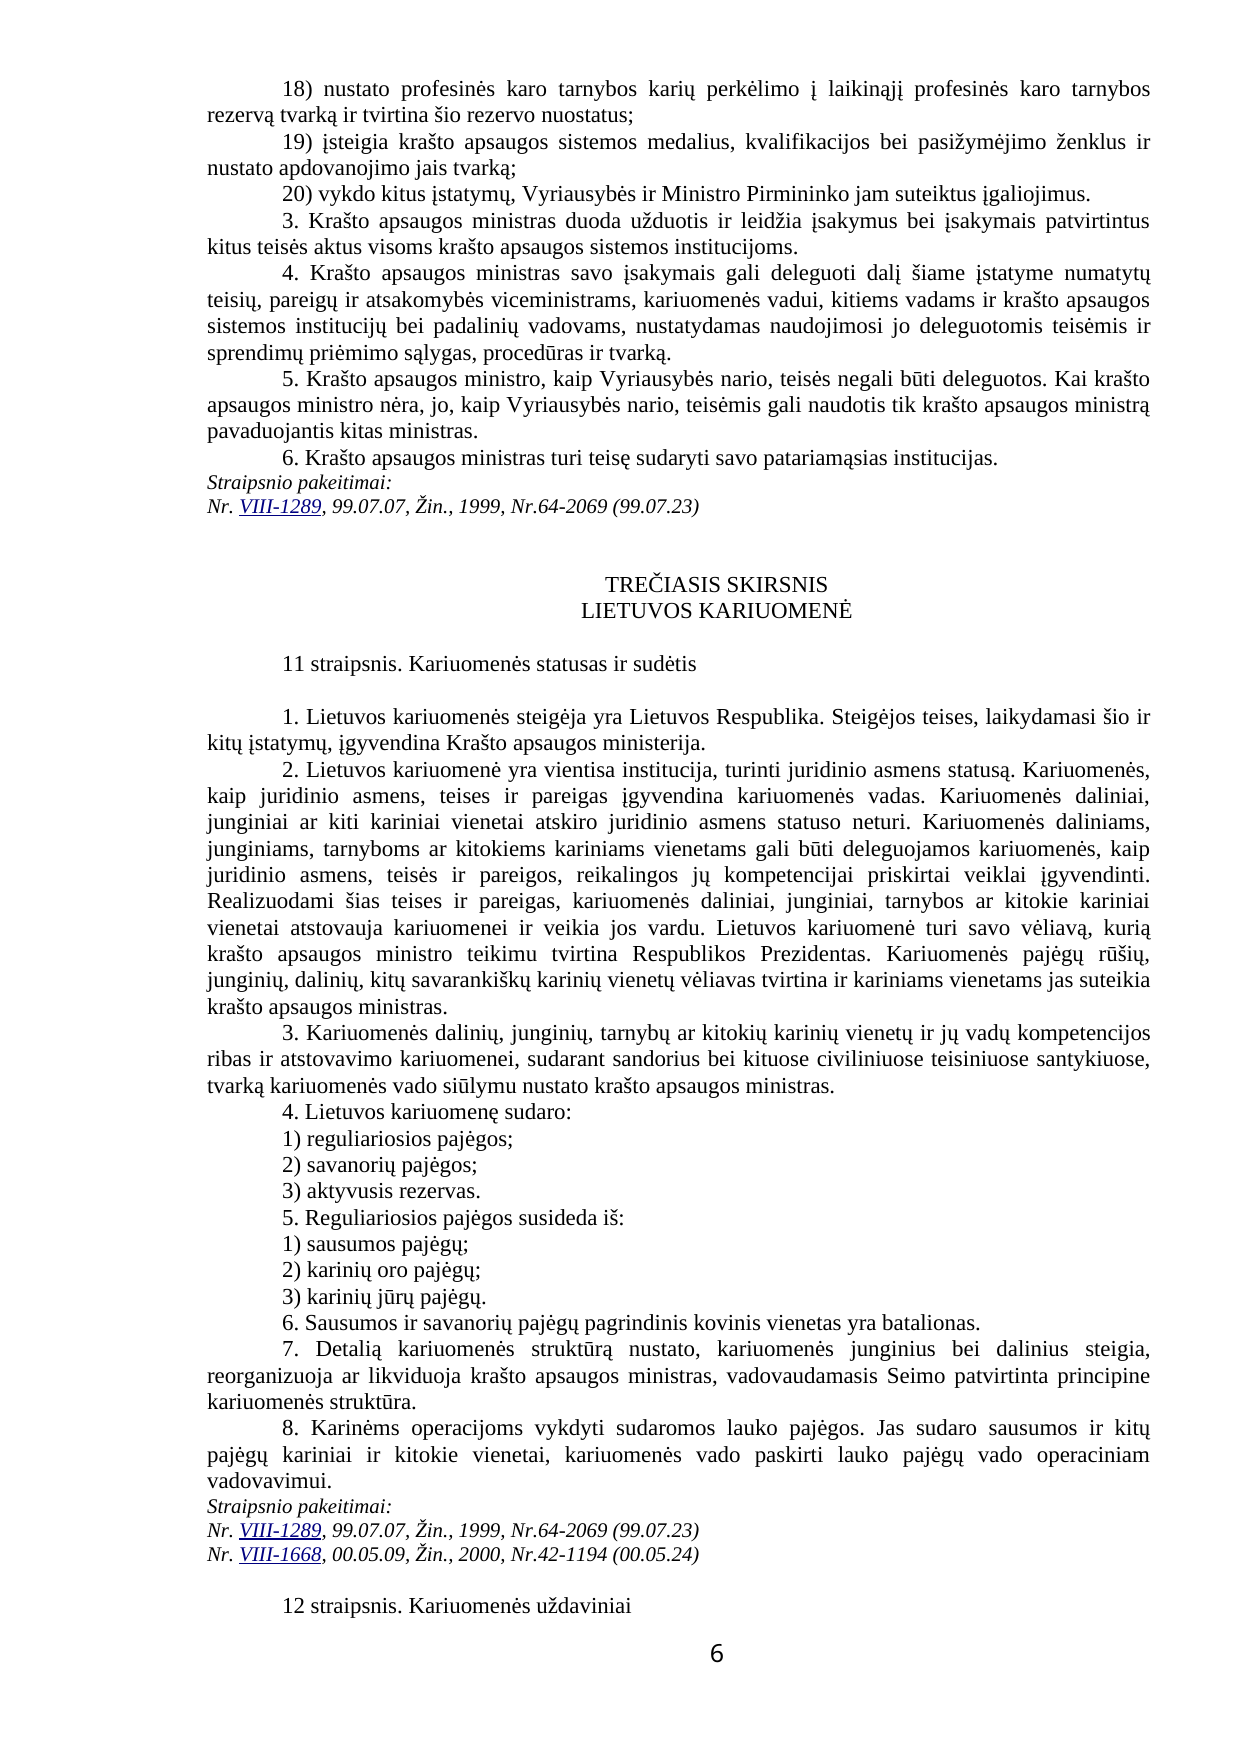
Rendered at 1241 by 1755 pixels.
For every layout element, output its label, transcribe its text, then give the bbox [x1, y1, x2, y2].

text 3) karinių jūrų pajėgų. [207, 1283, 1152, 1309]
text 4. Lietuvos kariuomenę sudaro: [207, 1098, 1152, 1124]
text 2) savanorių pajėgos; [207, 1151, 1152, 1177]
text 2. Lietuvos kariuomenė yra vientisa institucija, turinti juridinio asmens statusą. Kariuomenės, kaip juridinio asmens, teises ir pareigas įgyvendina kariuomenės vadas. Kariuomenės daliniai, junginiai ar kiti kariniai vienetai atskiro juridinio asmens statuso neturi. Kariuomenės daliniams, junginiams, tarnyboms ar kitokiems kariniams vienetams gali būti deleguojamos kariuomenės, kaip juridinio asmens, teisės ir pareigos, reikalingos jų kompetencijai priskirtai veiklai įgyvendinti. Realizuodami šias teises ir pareigas, kariuomenės daliniai, junginiai, tarnybos ar kitokie kariniai vienetai atstovauja kariuomenei ir veikia jos vardu. Lietuvos kariuomenė turi savo vėliavą, kurią krašto apsaugos ministro teikimu tvirtina Respublikos Prezidentas. Kariuomenės pajėgų rūšių, junginių, dalinių, kitų savarankiškų karinių vienetų vėliavas tvirtina ir kariniams vienetams jas suteikia krašto apsaugos ministras. [207, 756, 1152, 1019]
text 5. Krašto apsaugos ministro, kaip Vyriausybės nario, teisės negali būti deleguotos. Kai krašto apsaugos ministro nėra, jo, kaip Vyriausybės nario, teisėmis gali naudotis tik krašto apsaugos ministrą pavaduojantis kitas ministras. [207, 365, 1152, 444]
text 1. Lietuvos kariuomenės steigėja yra Lietuvos Respublika. Steigėjos teises, laikydamasi šio ir kitų įstatymų, įgyvendina Krašto apsaugos ministerija. [207, 703, 1152, 756]
text 4. Krašto apsaugos ministras savo įsakymais gali deleguoti dalį šiame įstatyme numatytų teisių, pareigų ir atsakomybės viceministrams, kariuomenės vadui, kitiems vadams ir krašto apsaugos sistemos institucijų bei padalinių vadovams, nustatydamas naudojimosi jo deleguotomis teisėmis ir sprendimų priėmimo sąlygas, procedūras ir tvarką. [207, 259, 1152, 365]
text 20) vykdo kitus įstatymų, Vyriausybės ir Ministro Pirmininko jam suteiktus įgaliojimus. [207, 180, 1152, 207]
text 6. Sausumos ir savanorių pajėgų pagrindinis kovinis vienetas yra batalionas. [207, 1309, 1152, 1335]
text TREČIASIS SKIRSNIS [207, 571, 1152, 597]
text 6. Krašto apsaugos ministras turi teisę sudaryti savo patariamąsias institucijas. [207, 444, 1152, 470]
text Straipsnio pakeitimai: [207, 470, 1152, 494]
text 19) įsteigia krašto apsaugos sistemos medalius, kvalifikacijos bei pasižymėjimo ženklus ir nustato apdovanojimo jais tvarką; [207, 128, 1152, 180]
text 18) nustato profesinės karo tarnybos karių perkėlimo į laikinąjį profesinės karo tarnybos rezervą tvarką ir tvirtina šio rezervo nuostatus; [207, 75, 1152, 128]
text Nr. VIII-1668, 00.05.09, Žin., 2000, Nr.42-1194 (00.05.24) [207, 1542, 1152, 1566]
text 8. Karinėms operacijoms vykdyti sudaromos lauko pajėgos. Jas sudaro sausumos ir kitų pajėgų kariniai ir kitokie vienetai, kariuomenės vado paskirti lauko pajėgų vado operaciniam vadovavimui. [207, 1414, 1152, 1493]
text 3. Kariuomenės dalinių, junginių, tarnybų ar kitokių karinių vienetų ir jų vadų kompetencijos ribas ir atstovavimo kariuomenei, sudarant sandorius bei kituose civiliniuose teisiniuose santykiuose, tvarką kariuomenės vado siūlymu nustato krašto apsaugos ministras. [207, 1019, 1152, 1098]
text 3. Krašto apsaugos ministras duoda užduotis ir leidžia įsakymus bei įsakymais patvirtintus kitus teisės aktus visoms krašto apsaugos sistemos institucijoms. [207, 207, 1152, 259]
text 3) aktyvusis rezervas. [207, 1177, 1152, 1204]
text Straipsnio pakeitimai: [207, 1493, 1152, 1518]
text 12 straipsnis. Kariuomenės uždaviniai [207, 1592, 1152, 1618]
text 7. Detalią kariuomenės struktūrą nustato, kariuomenės junginius bei dalinius steigia, reorganizuoja ar likviduoja krašto apsaugos ministras, vadovaudamasis Seimo patvirtinta principine kariuomenės struktūra. [207, 1335, 1152, 1414]
text Nr. VIII-1289, 99.07.07, Žin., 1999, Nr.64-2069 (99.07.23) [207, 494, 1152, 518]
text Nr. VIII-1289, 99.07.07, Žin., 1999, Nr.64-2069 (99.07.23) [207, 1518, 1152, 1542]
text 2) karinių oro pajėgų; [207, 1256, 1152, 1283]
text 1) reguliariosios pajėgos; [207, 1124, 1152, 1151]
text LIETUVOS KARIUOMENĖ [207, 597, 1152, 624]
text 1) sausumos pajėgų; [207, 1230, 1152, 1256]
text 11 straipsnis. Kariuomenės statusas ir sudėtis [207, 650, 1152, 677]
text 5. Reguliariosios pajėgos susideda iš: [207, 1204, 1152, 1230]
